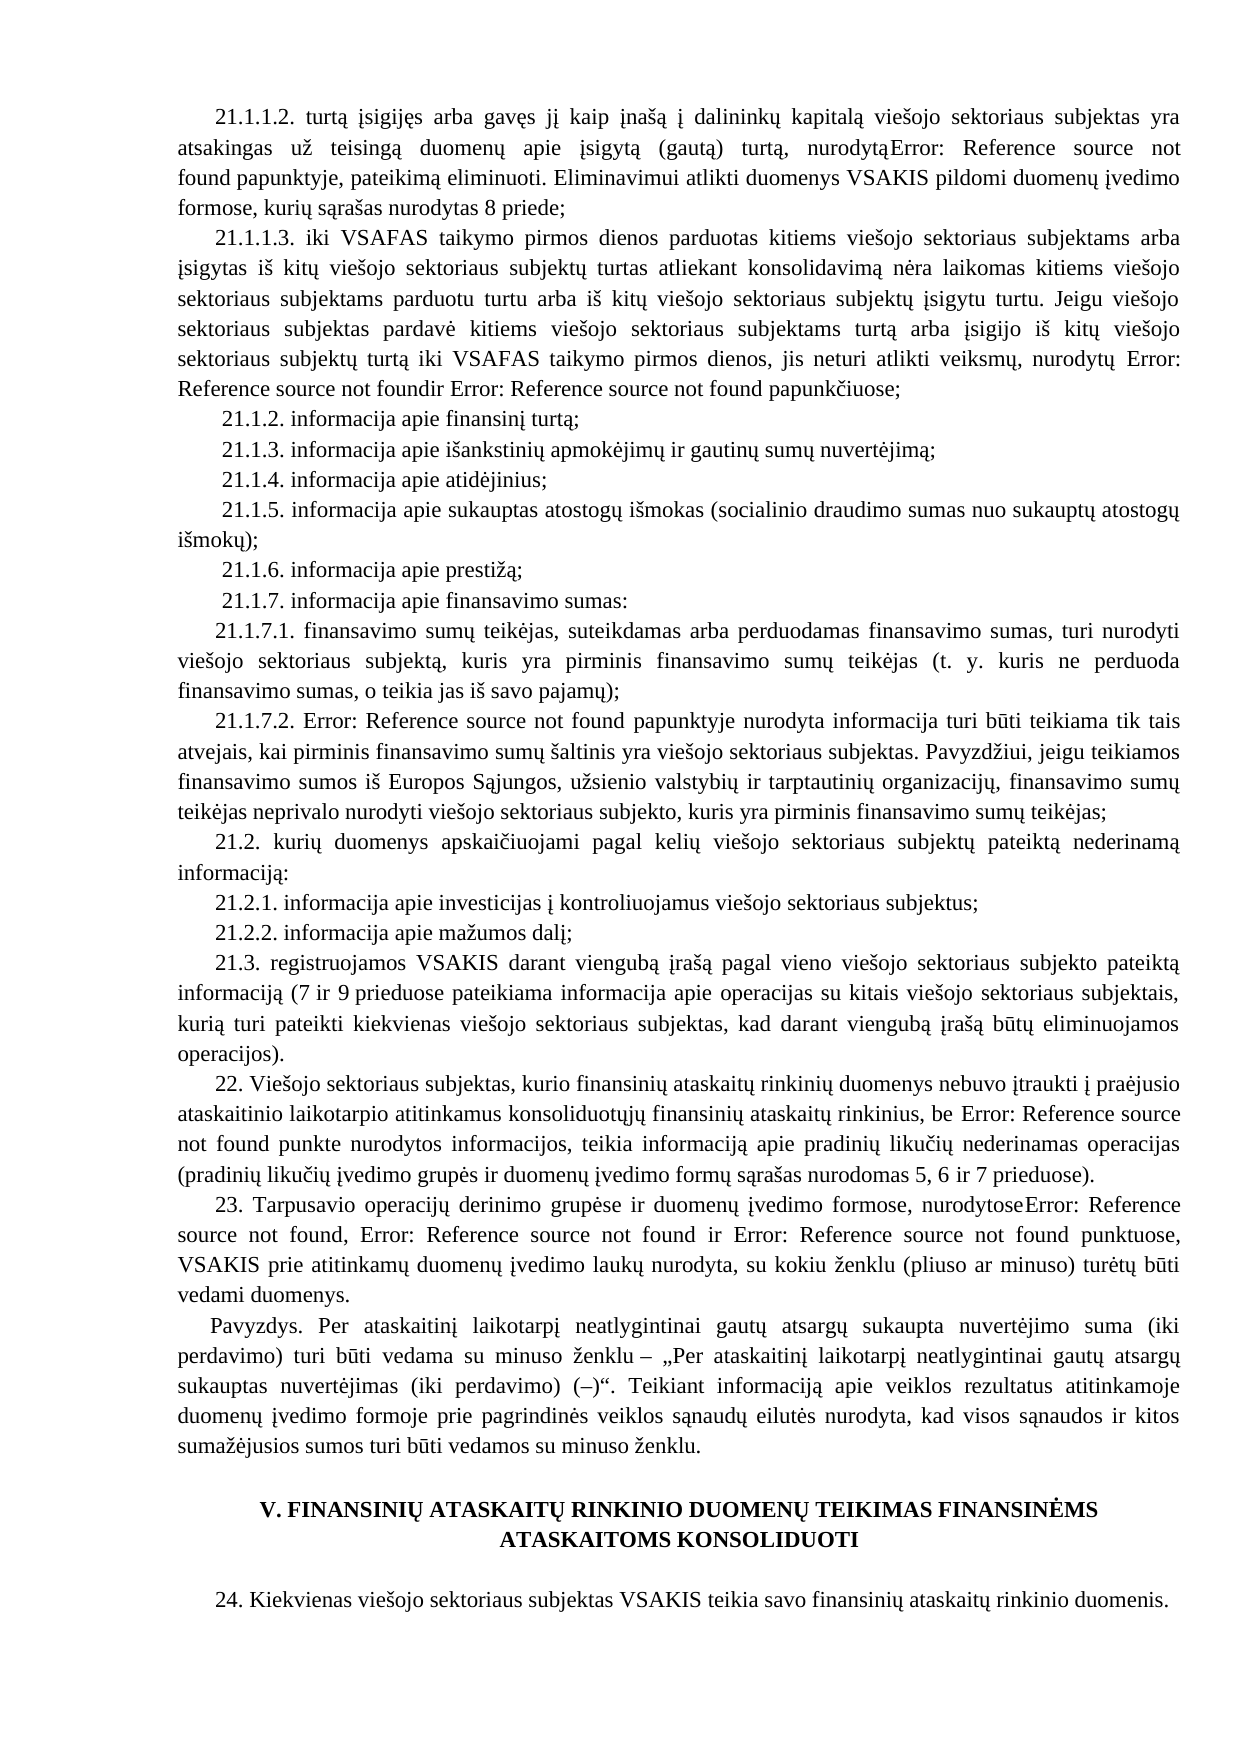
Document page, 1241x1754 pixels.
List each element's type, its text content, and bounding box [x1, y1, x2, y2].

text V. FINANSINIŲ ATASKAITŲ RINKINIO DUOMENŲ TEIKIMAS FINANSINĖMS ATASKAITOMS KONSOLIDUOTI [177, 1496, 1181, 1552]
text 24. Kiekvienas viešojo sektoriaus subjektas VSAKIS teikia savo finansinių ataskaitų rinkinio duomenis. [177, 1586, 1181, 1613]
text 21.1.1.3. iki VSAFAS taikymo pirmos dienos parduotas kitiems viešojo sektoriaus subjektams arba įsigytas iš kitų viešojo sektoriaus subjektų turtas atliekant konsolidavimą nėra laikomas kitiems viešojo sektoriaus subjektams parduotu turtu arba iš kitų viešojo sektoriaus subjektų įsigytu turtu. Jeigu viešojo sektoriaus subjektas pardavė kitiems viešojo sektoriaus subjektams turtą arba įsigijo iš kitų viešojo sektoriaus subjektų turtą iki VSAFAS taikymo pirmos dienos, jis neturi atlikti veiksmų, nurodytų 21.1.1.1ir 21.1.1.2 papunkčiuose; [177, 224, 1181, 402]
text 21.2. kurių duomenys apskaičiuojami pagal kelių viešojo sektoriaus subjektų pateiktą nederinamą informaciją: [177, 828, 1181, 885]
text 21.1.3. informacija apie išankstinių apmokėjimų ir gautinų sumų nuvertėjimą; [177, 436, 1181, 462]
text 21.1.4. informacija apie atidėjinius; [177, 466, 1181, 492]
text 21.1.7. informacija apie finansavimo sumas: [177, 587, 1181, 613]
text 23. Tarpusavio operacijų derinimo grupėse ir duomenų įvedimo formose, nurodytose19, 21 ir 22 punktuose, VSAKIS prie atitinkamų duomenų įvedimo laukų nurodyta, su kokiu ženklu (pliuso ar minuso) turėtų būti vedami duomenys. [177, 1191, 1181, 1308]
text 21.2.2. informacija apie mažumos dalį; [177, 919, 1181, 945]
text 21.1.6. informacija apie prestižą; [177, 557, 1181, 583]
text 21.3. registruojamos VSAKIS darant viengubą įrašą pagal vieno viešojo sektoriaus subjekto pateiktą informaciją (7 ir 9 prieduose pateikiama informacija apie operacijas su kitais viešojo sektoriaus subjektais, kurią turi pateikti kiekvienas viešojo sektoriaus subjektas, kad darant viengubą įrašą būtų eliminuojamos operacijos). [177, 949, 1181, 1066]
text 21.2.1. informacija apie investicijas į kontroliuojamus viešojo sektoriaus subjektus; [177, 889, 1181, 915]
text 21.1.2. informacija apie finansinį turtą; [177, 406, 1181, 432]
text Pavyzdys. Per ataskaitinį laikotarpį neatlygintinai gautų atsargų sukaupta nuvertėjimo suma (iki perdavimo) turi būti vedama su minuso ženklu – „Per ataskaitinį laikotarpį neatlygintinai gautų atsargų sukauptas nuvertėjimas (iki perdavimo) (–)“. Teikiant informaciją apie veiklos rezultatus atitinkamoje duomenų įvedimo formoje prie pagrindinės veiklos sąnaudų eilutės nurodyta, kad visos sąnaudos ir kitos sumažėjusios sumos turi būti vedamos su minuso ženklu. [177, 1312, 1181, 1459]
text 21.1.1.2. turtą įsigijęs arba gavęs jį kaip įnašą į dalininkų kapitalą viešojo sektoriaus subjektas yra atsakingas už teisingą duomenų apie įsigytą (gautą) turtą, nurodytą21.1.1.1 papunktyje, pateikimą eliminuoti. Eliminavimui atlikti duomenys VSAKIS pildomi duomenų įvedimo formose, kurių sąrašas nurodytas 8 priede; [177, 103, 1181, 220]
text 21.1.7.1. finansavimo sumų teikėjas, suteikdamas arba perduodamas finansavimo sumas, turi nurodyti viešojo sektoriaus subjektą, kuris yra pirminis finansavimo sumų teikėjas (t. y. kuris ne perduoda finansavimo sumas, o teikia jas iš savo pajamų); [177, 617, 1181, 704]
text 21.1.7.2. 21.1.7.1 papunktyje nurodyta informacija turi būti teikiama tik tais atvejais, kai pirminis finansavimo sumų šaltinis yra viešojo sektoriaus subjektas. Pavyzdžiui, jeigu teikiamos finansavimo sumos iš Europos Sąjungos, užsienio valstybių ir tarptautinių organizacijų, finansavimo sumų teikėjas neprivalo nurodyti viešojo sektoriaus subjekto, kuris yra pirminis finansavimo sumų teikėjas; [177, 708, 1181, 824]
text 21.1.5. informacija apie sukauptas atostogų išmokas (socialinio draudimo sumas nuo sukauptų atostogų išmokų); [177, 496, 1181, 553]
text 22. Viešojo sektoriaus subjektas, kurio finansinių ataskaitų rinkinių duomenys nebuvo įtraukti į praėjusio ataskaitinio laikotarpio atitinkamus konsoliduotųjų finansinių ataskaitų rinkinius, be 21 punkte nurodytos informacijos, teikia informaciją apie pradinių likučių nederinamas operacijas (pradinių likučių įvedimo grupės ir duomenų įvedimo formų sąrašas nurodomas 5, 6 ir 7 prieduose). [177, 1070, 1181, 1187]
